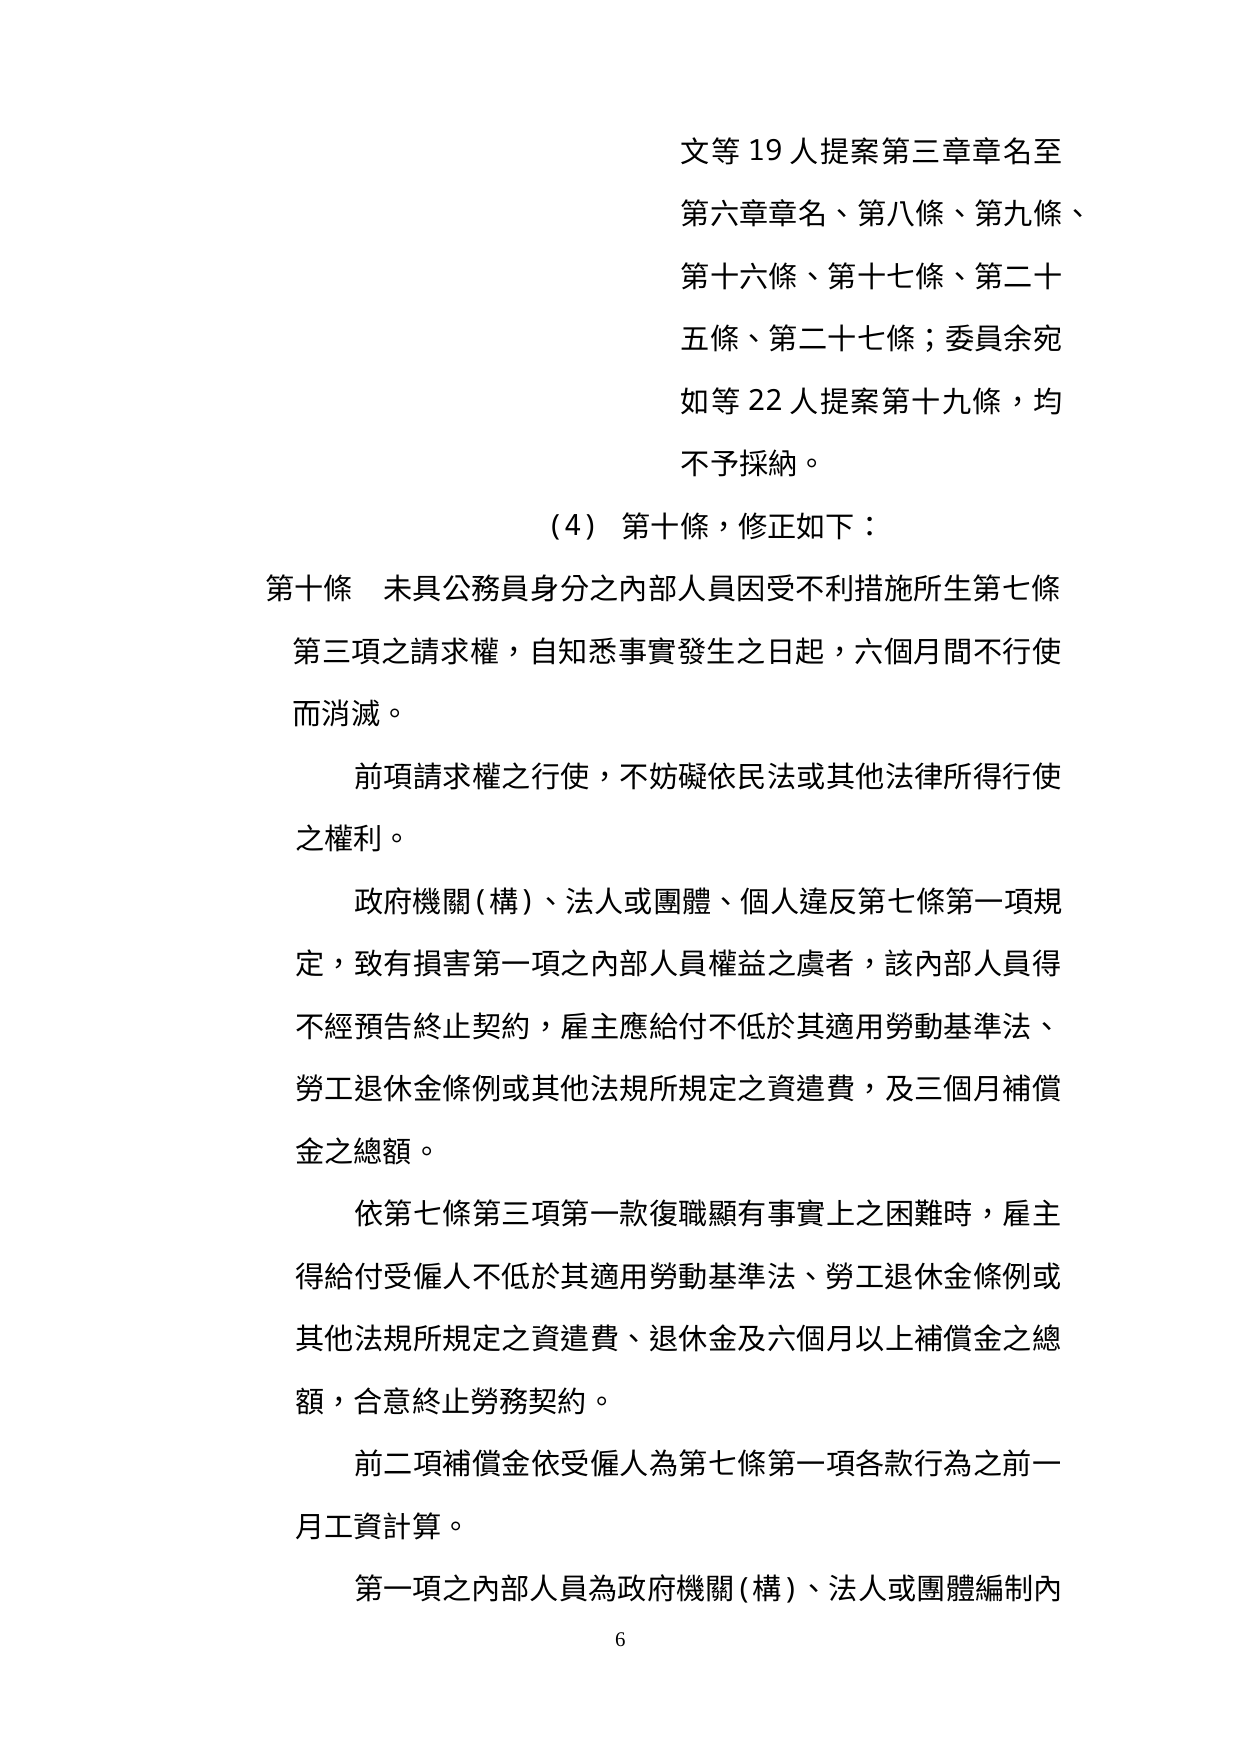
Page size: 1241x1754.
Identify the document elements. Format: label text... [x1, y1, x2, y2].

list 委員鍾孔炤等32人提案第三章章名至第六章章名、第九條至第十三條、第十七條、第二十一條至第二十六條、第三十一條、第三十二條、第三十四條、第三十六條、第三十七條、第三十九條；時代力量黨團提案第三章章名至第六章章名、第八條、第九條、第十五條至第二十一條、第二十七條、第二十八條；親民黨黨團提案第四條至第六條、第十二條、第十七條；委員段宜康等18人提案第七條、第八條、第十一條、第十三條、第十五條至第二十二條、第二十六條；委員陳明文等19人提案第三章章名至第六章章名、第八條、第九條、第十六條、第十七條、第二十五條、第二十七條；委員余宛如等22人提案第十九條，均不予採納。 [546, 108, 1063, 483]
text 第十條 未具公務員身分之內部人員因受不利措施所生第七條第三項之請求權，自知悉事實發生之日起，六個月間不行使而消滅。 [265, 545, 1063, 733]
text 前項請求權之行使，不妨礙依民法或其他法律所得行使之權利。 [295, 733, 1063, 858]
text 第一項之內部人員為政府機關(構)、法人或團體編制內 [295, 1545, 1063, 1608]
text 前二項補償金依受僱人為第七條第一項各款行為之前一月工資計算。 [295, 1420, 1063, 1545]
text 依第七條第三項第一款復職顯有事實上之困難時，雇主得給付受僱人不低於其適用勞動基準法、勞工退休金條例或其他法規所規定之資遣費、退休金及六個月以上補償金之總額，合意終止勞務契約。 [295, 1170, 1063, 1420]
list 第十條，修正如下： [546, 483, 1063, 545]
text 政府機關(構)、法人或團體、個人違反第七條第一項規定，致有損害第一項之內部人員權益之虞者，該內部人員得不經預告終止契約，雇主應給付不低於其適用勞動基準法、勞工退休金條例或其他法規所規定之資遣費，及三個月補償金之總額。 [295, 858, 1063, 1170]
